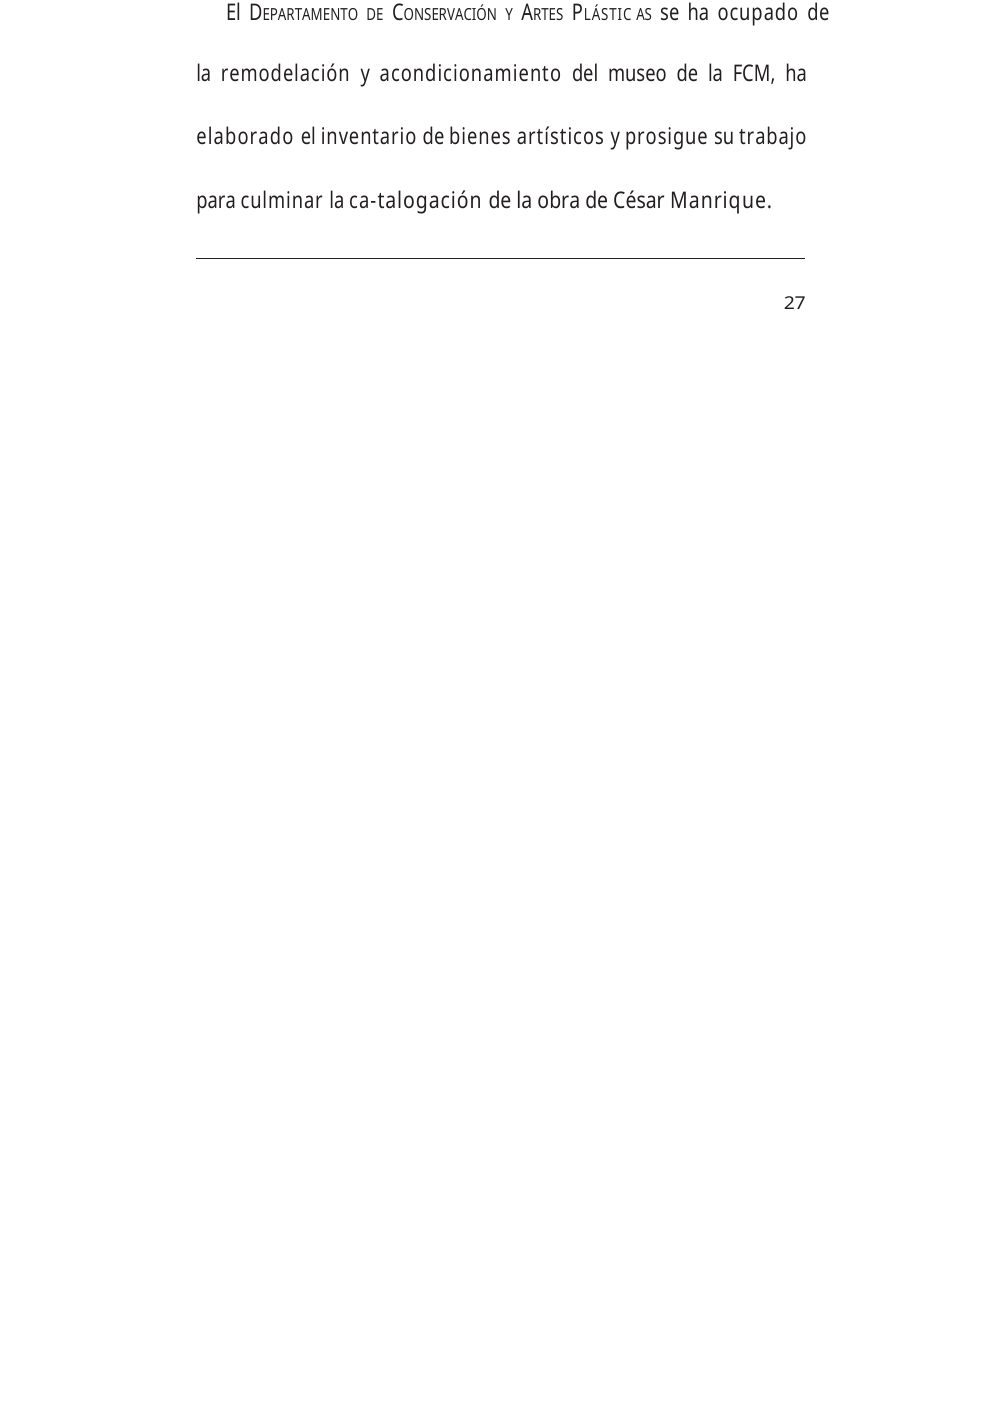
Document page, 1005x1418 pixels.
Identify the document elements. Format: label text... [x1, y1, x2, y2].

text 27 [103, 291, 806, 315]
text El DEPARTAMENTO DE CONSERVACIÓN Y ARTES PLÁSTIC AS se ha ocupado de [226, 0, 989, 26]
text la remodelación y acondicionamiento del museo de la FCM, ha elaborado el inventario de bienes artísticos y prosigue su trabajo para culminar la ca-talogación de la obra de César Manrique. [196, 57, 807, 215]
